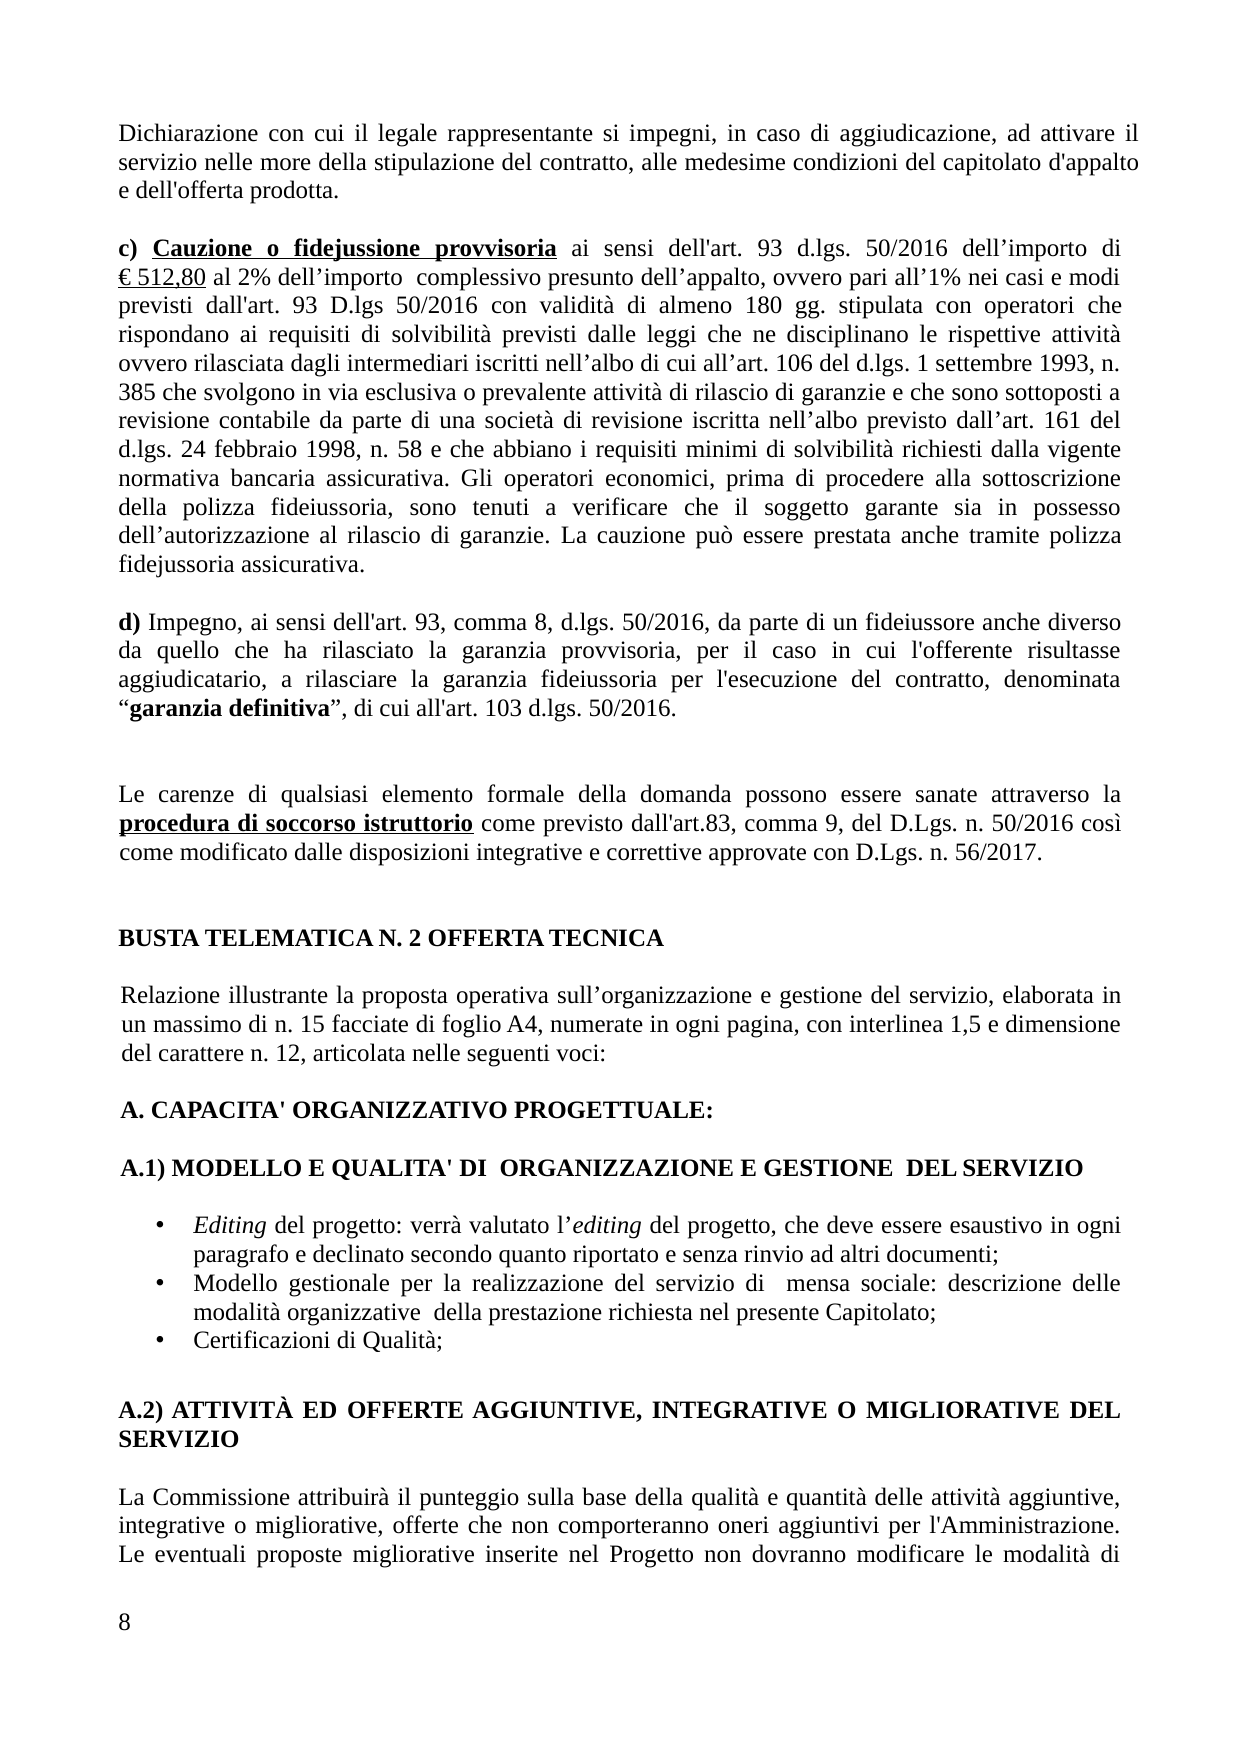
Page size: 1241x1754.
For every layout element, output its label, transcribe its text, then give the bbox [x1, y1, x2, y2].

text A.2) ATTIVITÀ ED OFFERTE AGGIUNTIVE, INTEGRATIVE O MIGLIORATIVE DEL SERVIZIO [118, 1396, 1122, 1453]
text A. CAPACITA' ORGANIZZATIVO PROGETTUALE: [120, 1096, 1122, 1124]
text A.1) MODELLO E QUALITA' DI ORGANIZZAZIONE E GESTIONE DEL SERVIZIO [120, 1153, 1122, 1182]
text Relazione illustrante la proposta operativa sull’organizzazione e gestione del servizio, elaborata in un massimo di n. 15 facciate di foglio A4, numerate in ogni pagina, con interlinea 1,5 e dimensione del carattere n. 12, articolata nelle seguenti voci: [120, 981, 1122, 1067]
text La Commissione attribuirà il punteggio sulla base della qualità e quantità delle attività aggiuntive, integrative o migliorative, offerte che non comporteranno oneri aggiuntivi per l'Amministrazione. Le eventuali proposte migliorative inserite nel Progetto non dovranno modificare le modalità di [118, 1482, 1122, 1568]
text Dichiarazione con cui il legale rappresentante si impegni, in caso di aggiudicazione, ad attivare il servizio nelle more della stipulazione del contratto, alle medesime condizioni del capitolato d'appalto e dell'offerta prodotta. [118, 118, 1140, 204]
text d) Impegno, ai sensi dell'art. 93, comma 8, d.lgs. 50/2016, da parte di un fideiussore anche diverso da quello che ha rilasciato la garanzia provvisoria, per il caso in cui l'offerente risultasse aggiudicatario, a rilasciare la garanzia fideiussoria per l'esecuzione del contratto, denominata “garanzia definitiva”, di cui all'art. 103 d.lgs. 50/2016. [118, 607, 1122, 722]
list Certificazioni di Qualità; [156, 1326, 1122, 1354]
list Modello gestionale per la realizzazione del servizio di mensa sociale: descrizione delle modalità organizzative della prestazione richiesta nel presente Capitolato; [156, 1268, 1122, 1326]
text c) Cauzione o fidejussione provvisoria ai sensi dell'art. 93 d.lgs. 50/2016 dell’importo di € 512,80 al 2% dell’importo complessivo presunto dell’appalto, ovvero pari all’1% nei casi e modi previsti dall'art. 93 D.lgs 50/2016 con validità di almeno 180 gg. stipulata con operatori che rispondano ai requisiti di solvibilità previsti dalle leggi che ne disciplinano le rispettive attività ovvero rilasciata dagli intermediari iscritti nell’albo di cui all’art. 106 del d.lgs. 1 settembre 1993, n. 385 che svolgono in via esclusiva o prevalente attività di rilascio di garanzie e che sono sottoposti a revisione contabile da parte di una società di revisione iscritta nell’albo previsto dall’art. 161 del d.lgs. 24 febbraio 1998, n. 58 e che abbiano i requisiti minimi di solvibilità richiesti dalla vigente normativa bancaria assicurativa. Gli operatori economici, prima di procedere alla sottoscrizione della polizza fideiussoria, sono tenuti a verificare che il soggetto garante sia in possesso dell’autorizzazione al rilascio di garanzie. La cauzione può essere prestata anche tramite polizza fidejussoria assicurativa. [118, 233, 1122, 578]
text Le carenze di qualsiasi elemento formale della domanda possono essere sanate attraverso la procedura di soccorso istruttorio come previsto dall'art.83, comma 9, del D.Lgs. n. 50/2016 così come modificato dalle disposizioni integrative e correttive approvate con D.Lgs. n. 56/2017. [118, 779, 1122, 866]
list Editing del progetto: verrà valutato l’editing del progetto, che deve essere esaustivo in ogni paragrafo e declinato secondo quanto riportato e senza rinvio ad altri documenti; [156, 1211, 1122, 1268]
text BUSTA TELEMATICA N. 2 OFFERTA TECNICA [118, 923, 1122, 952]
